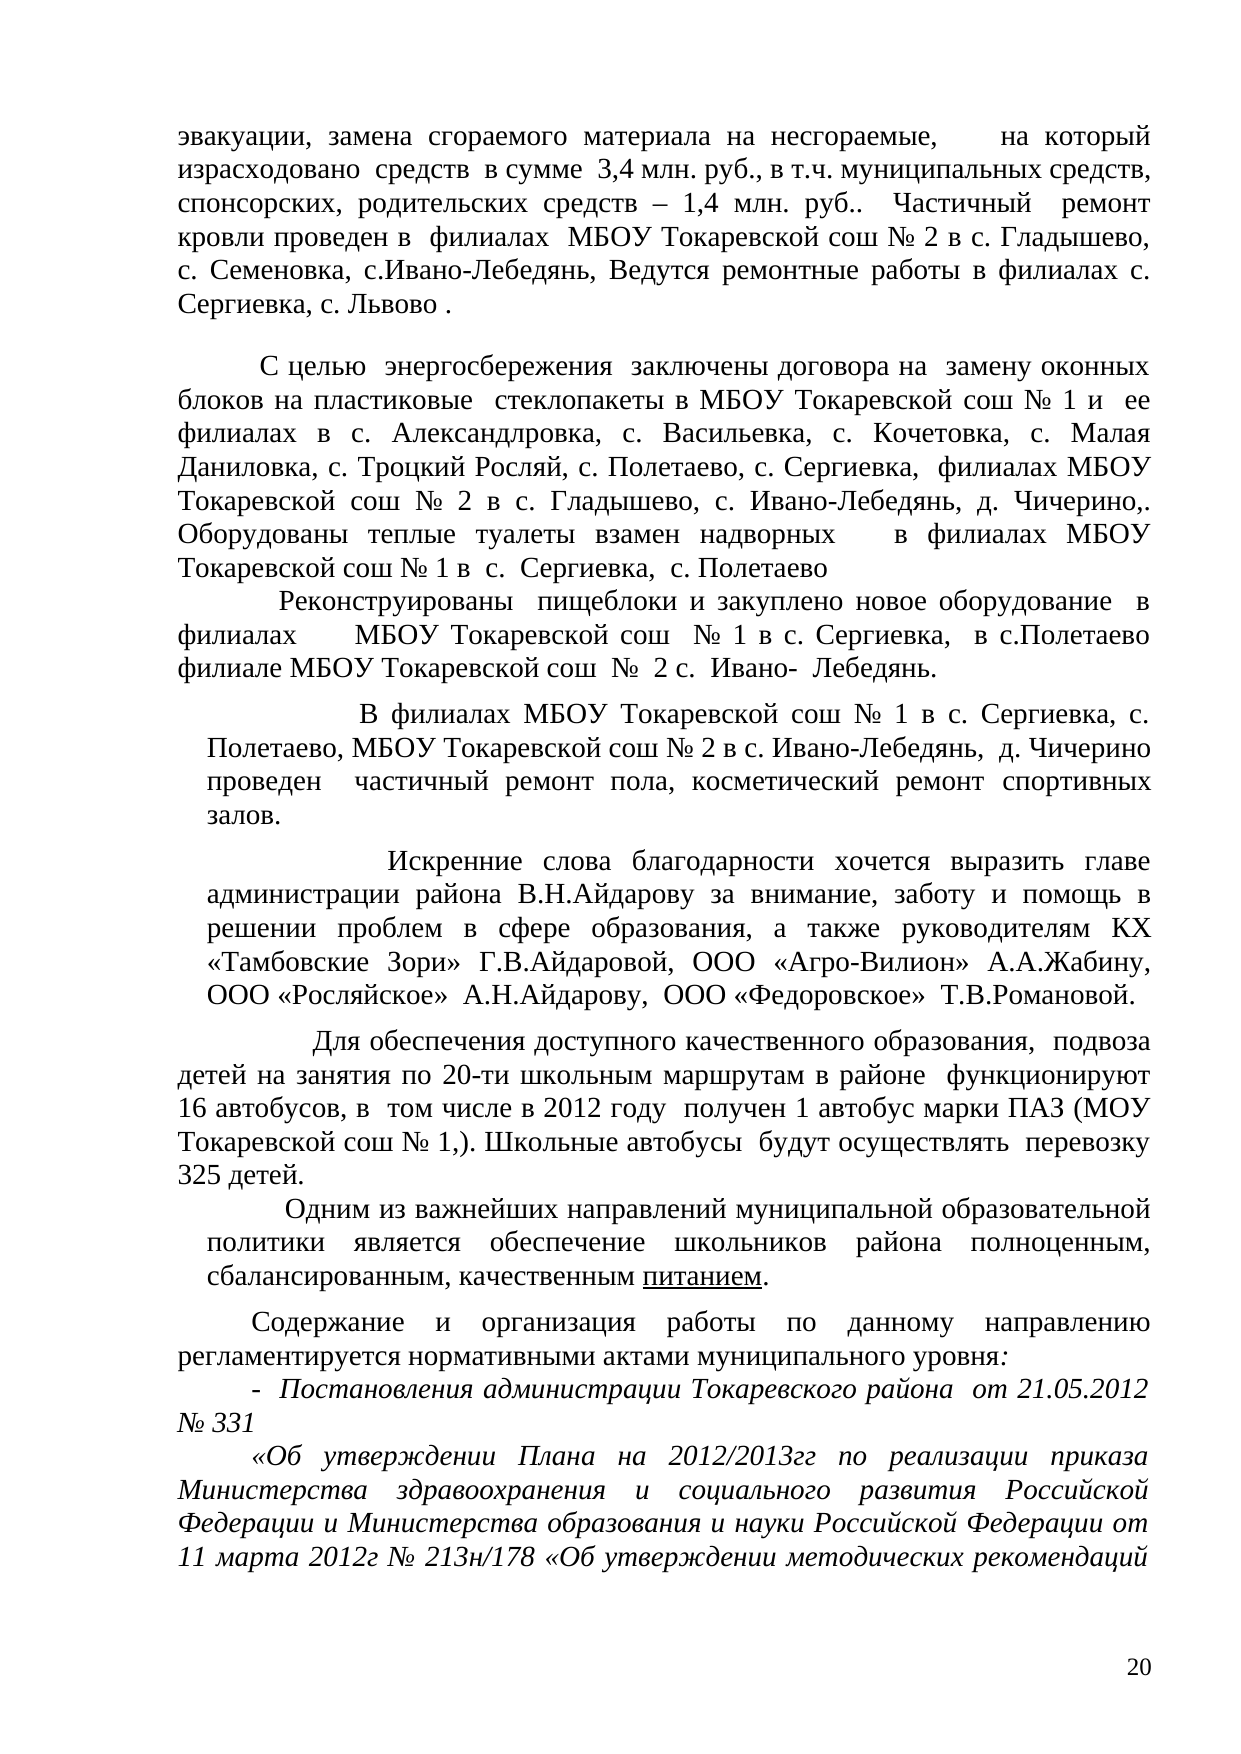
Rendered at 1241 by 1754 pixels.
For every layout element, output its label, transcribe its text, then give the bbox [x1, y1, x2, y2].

text «Об утверждении Плана на 2012/2013гг по реализации приказа Министерства здравоохранения и социального развития Российской Федерации и Министерства образования и науки Российской Федерации от 11 марта 2012г № 213н/178 «Об утверждении методических рекомендаций [177, 1438, 1152, 1572]
text Для обеспечения доступного качественного образования, подвоза детей на занятия по 20-ти школьным маршрутам в районе функционируют 16 автобусов, в том числе в 2012 году получен 1 автобус марки ПАЗ (МОУ Токаревской сош № 1,). Школьные автобусы будут осуществлять перевозку 325 детей. [177, 1023, 1152, 1191]
text эвакуации, замена сгораемого материала на несгораемые, на который израсходовано средств в сумме 3,4 млн. руб., в т.ч. муниципальных средств, спонсорских, родительских средств – 1,4 млн. руб.. Частичный ремонт кровли проведен в филиалах МБОУ Токаревской сош № 2 в с. Гладышево, с. Семеновка, с.Ивано-Лебедянь, Ведутся ремонтные работы в филиалах с. Сергиевка, с. Львово . [177, 118, 1152, 319]
text Искренние слова благодарности хочется выразить главе администрации района В.Н.Айдарову за внимание, заботу и помощь в решении проблем в сфере образования, а также руководителям КХ «Тамбовские Зори» Г.В.Айдаровой, ООО «Агро-Вилион» А.А.Жабину, ООО «Росляйское» А.Н.Айдарову, ООО «Федоровское» Т.В.Романовой. [207, 843, 1152, 1011]
text Реконструированы пищеблоки и закуплено новое оборудование в филиалах МБОУ Токаревской сош № 1 в с. Сергиевка, в с.Полетаево филиале МБОУ Токаревской сош № 2 с. Ивано- Лебедянь. [177, 583, 1152, 684]
text В филиалах МБОУ Токаревской сош № 1 в с. Сергиевка, с. Полетаево, МБОУ Токаревской сош № 2 в с. Ивано-Лебедянь, д. Чичерино проведен частичный ремонт пола, косметический ремонт спортивных залов. [207, 696, 1152, 831]
text С целью энергосбережения заключены договора на замену оконных блоков на пластиковые стеклопакеты в МБОУ Токаревской сош № 1 и ее филиалах в с. Александлровка, с. Васильевка, с. Кочетовка, с. Малая Даниловка, с. Троцкий Росляй, с. Полетаево, с. Сергиевка, филиалах МБОУ Токаревской сош № 2 в с. Гладышево, с. Ивано-Лебедянь, д. Чичерино,. Оборудованы теплые туалеты взамен надворных в филиалах МБОУ Токаревской сош № 1 в с. Сергиевка, с. Полетаево [177, 348, 1152, 583]
text Одним из важнейших направлений муниципальной образовательной политики является обеспечение школьников района полноценным, сбалансированным, качественным питанием. [207, 1191, 1152, 1292]
text - Постановления администрации Токаревского района от 21.05.2012 № 331 [177, 1371, 1152, 1438]
text Содержание и организация работы по данному направлению регламентируется нормативными актами муниципального уровня: [177, 1304, 1152, 1371]
